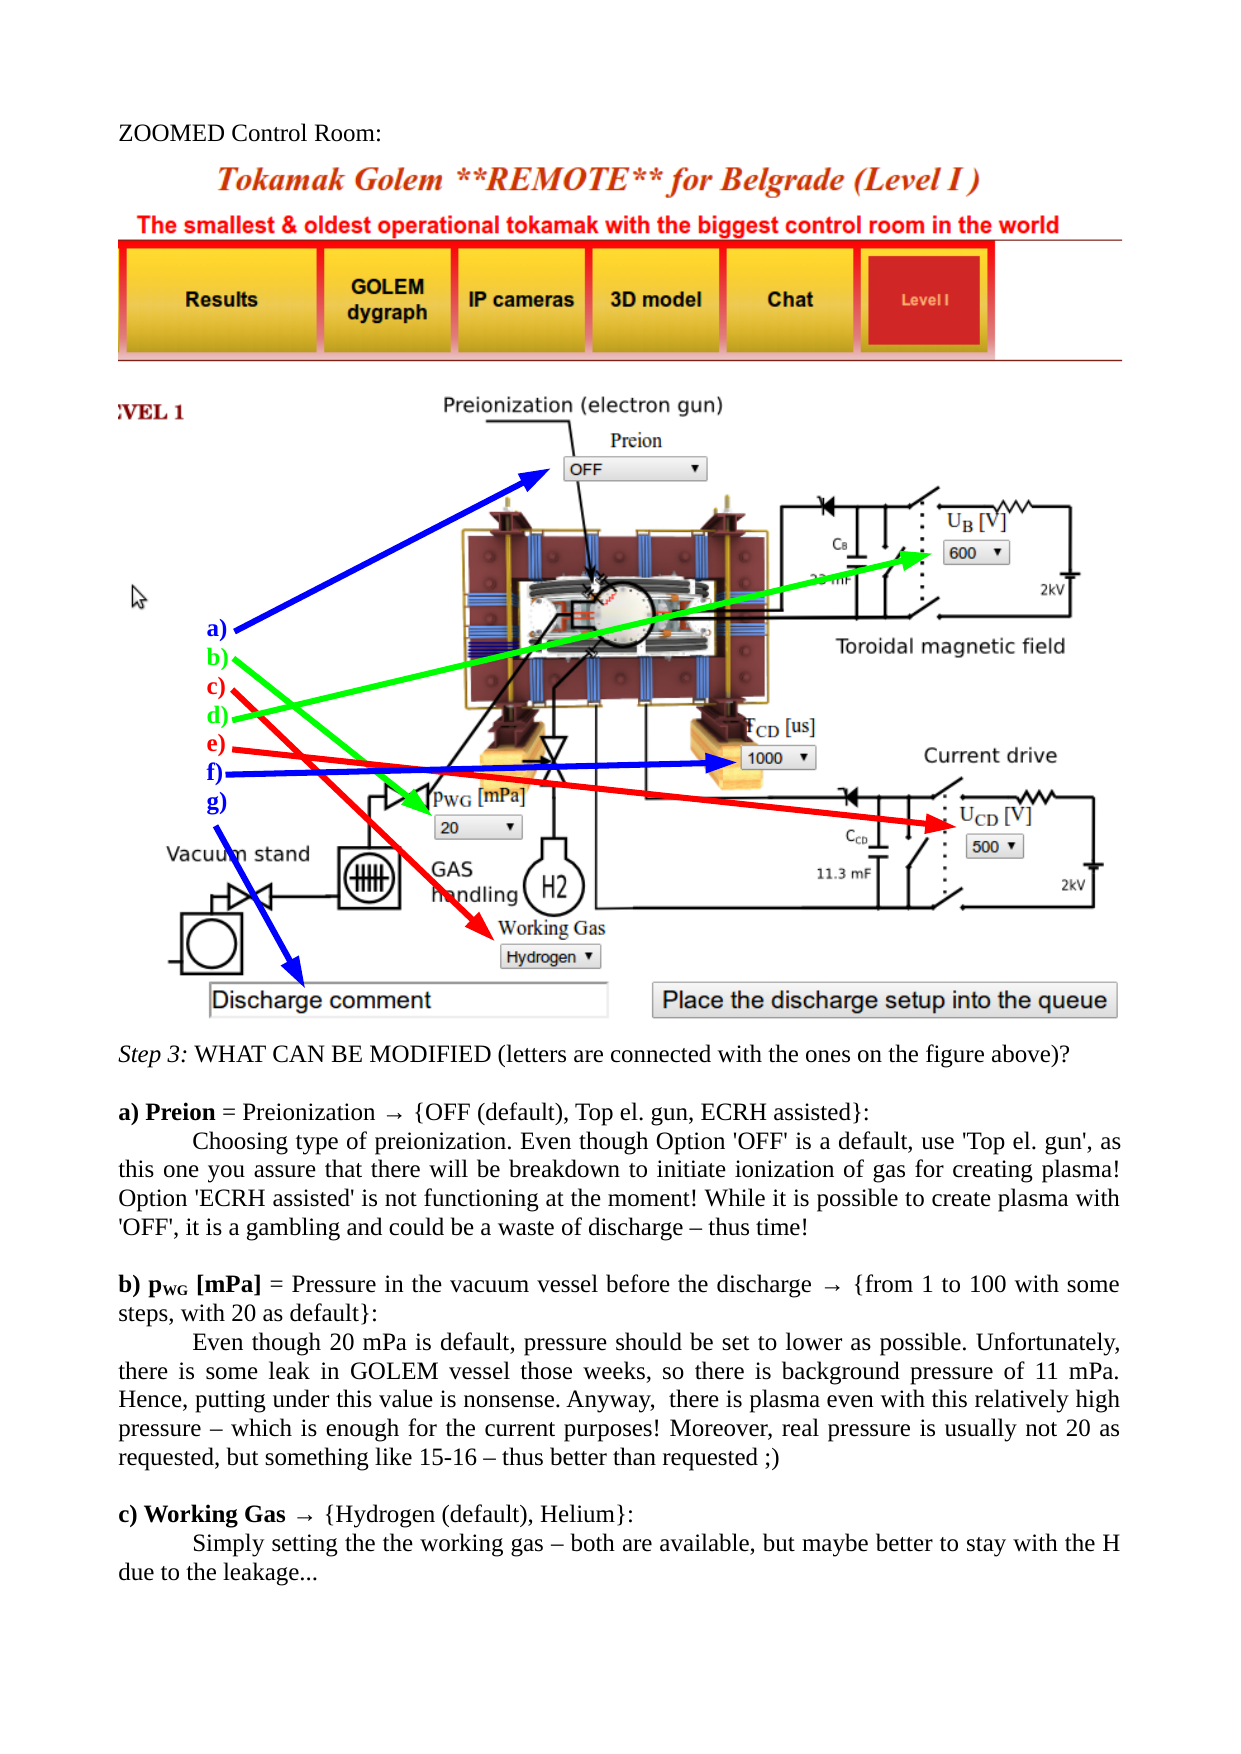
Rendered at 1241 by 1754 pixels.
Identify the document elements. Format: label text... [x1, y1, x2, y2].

text b) pWG [mPa] = Pressure in the vacuum vessel before the discharge → {from 1 to 100 with some steps, with 20 as default}: [118, 1269, 1122, 1327]
text ZOOMED Control Room: [118, 118, 1122, 146]
text Choosing type of preionization. Even though Option 'OFF' is a default, use 'Top el. gun', as this one you assure that there will be breakdown to initiate ionization of gas for creating plasma! Option 'ECRH assisted' is not functioning at the moment! While it is possible to create plasma with 'OFF', it is a gambling and could be a waste of discharge – thus time! [118, 1126, 1122, 1241]
text c) Working Gas → {Hydrogen (default), Helium}: [118, 1499, 1122, 1528]
text Even though 20 mPa is default, pressure should be set to lower as possible. Unfortunately, there is some leak in GOLEM vessel those weeks, so there is background pressure of 11 mPa. Hence, putting under this value is nonsense. Anyway, there is plasma even with this relatively high pressure – which is enough for the current purposes! Moreover, real pressure is usually not 20 as requested, but something like 15-16 – thus better than requested ;) [118, 1327, 1122, 1471]
text a) Preion = Preionization → {OFF (default), Top el. gun, ECRH assisted}: [118, 1097, 1122, 1126]
picture [118, 146, 1123, 1040]
text Step 3: WHAT CAN BE MODIFIED (letters are connected with the ones on the figure above)? [118, 1040, 1122, 1068]
text Simply setting the the working gas – both are available, but maybe better to stay with the H due to the leakage... [118, 1528, 1122, 1586]
